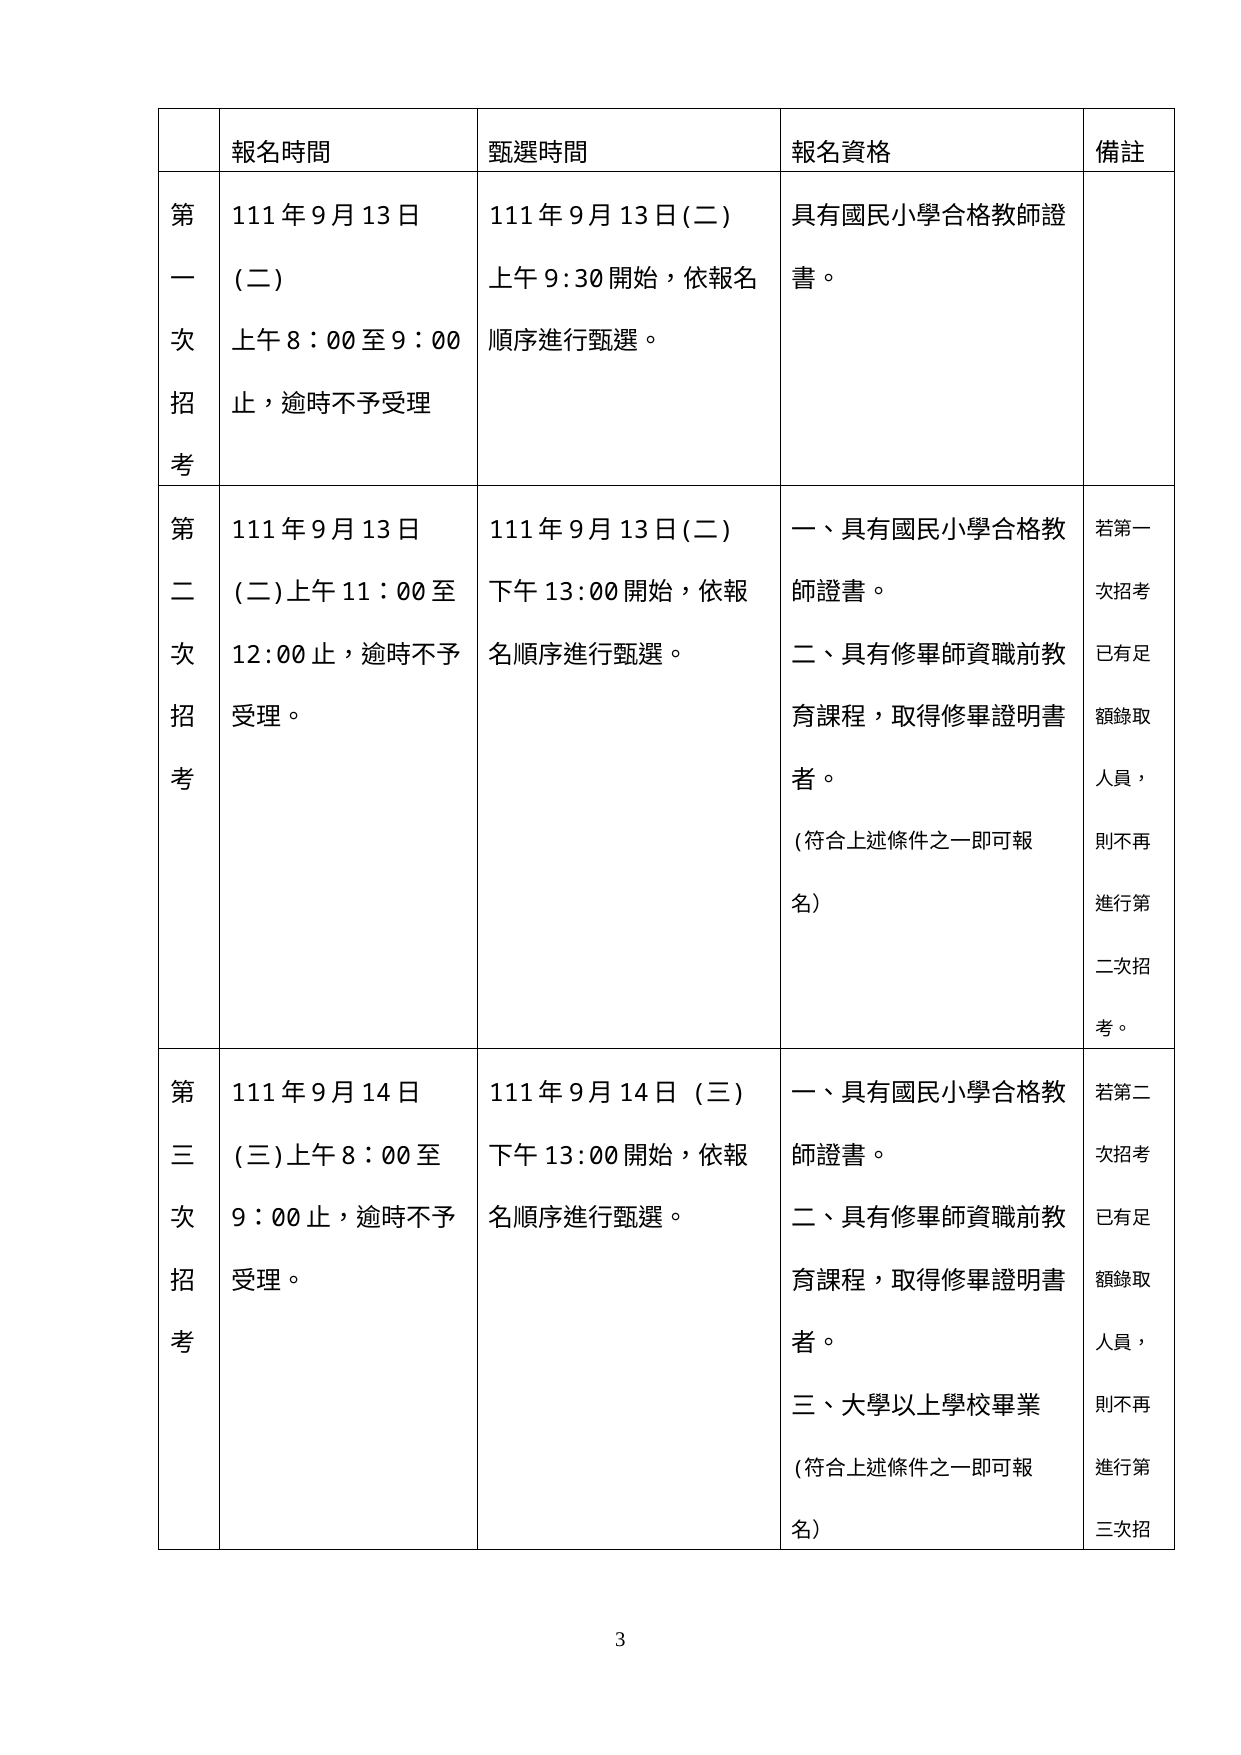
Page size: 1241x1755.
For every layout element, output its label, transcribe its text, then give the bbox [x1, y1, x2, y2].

table_cell 第三次招考 [159, 1049, 219, 1549]
table_cell 111年9月14日(三)上午8：00至9：00止，逾時不予受理。 [220, 1049, 477, 1549]
table_header 報名資格 [781, 109, 1083, 171]
table_header [159, 109, 219, 171]
table_cell 111年9月13日(二) 上午9:30開始，依報名順序進行甄選。 [478, 172, 780, 485]
table_header 備註 [1084, 109, 1174, 171]
table_cell 111年9月13日(二)上午11：00至12:00止，逾時不予受理。 [220, 486, 477, 1048]
table_header 報名時間 [220, 109, 477, 171]
table_cell 具有國民小學合格教師證書。 [781, 172, 1083, 485]
table_cell 第二次招考 [159, 486, 219, 1048]
table_header 甄選時間 [478, 109, 780, 171]
table_cell 111年9月14日 (三) 下午13:00開始，依報名順序進行甄選。 [478, 1049, 780, 1549]
table_cell 若第一次招考已有足額錄取人員，則不再進行第二次招考。 [1084, 486, 1174, 1048]
table_cell 111年9月13日(二) 下午13:00開始，依報名順序進行甄選。 [478, 486, 780, 1048]
table_cell 一、具有國民小學合格教師證書。 二、具有修畢師資職前教育課程，取得修畢證明書者。 (符合上述條件之一即可報名） [781, 486, 1083, 1048]
table_cell 一、具有國民小學合格教師證書。 二、具有修畢師資職前教育課程，取得修畢證明書者。 三、大學以上學校畢業 (符合上述條件之一即可報名） [781, 1049, 1083, 1549]
table_cell 第一次招考 [159, 172, 219, 485]
table_cell 111年9月13日(二) 上午8：00至9：00止，逾時不予受理 [220, 172, 477, 485]
table_cell 若第二次招考已有足額錄取人員，則不再進行第三次招 [1084, 1049, 1174, 1549]
table_cell [1084, 172, 1174, 485]
